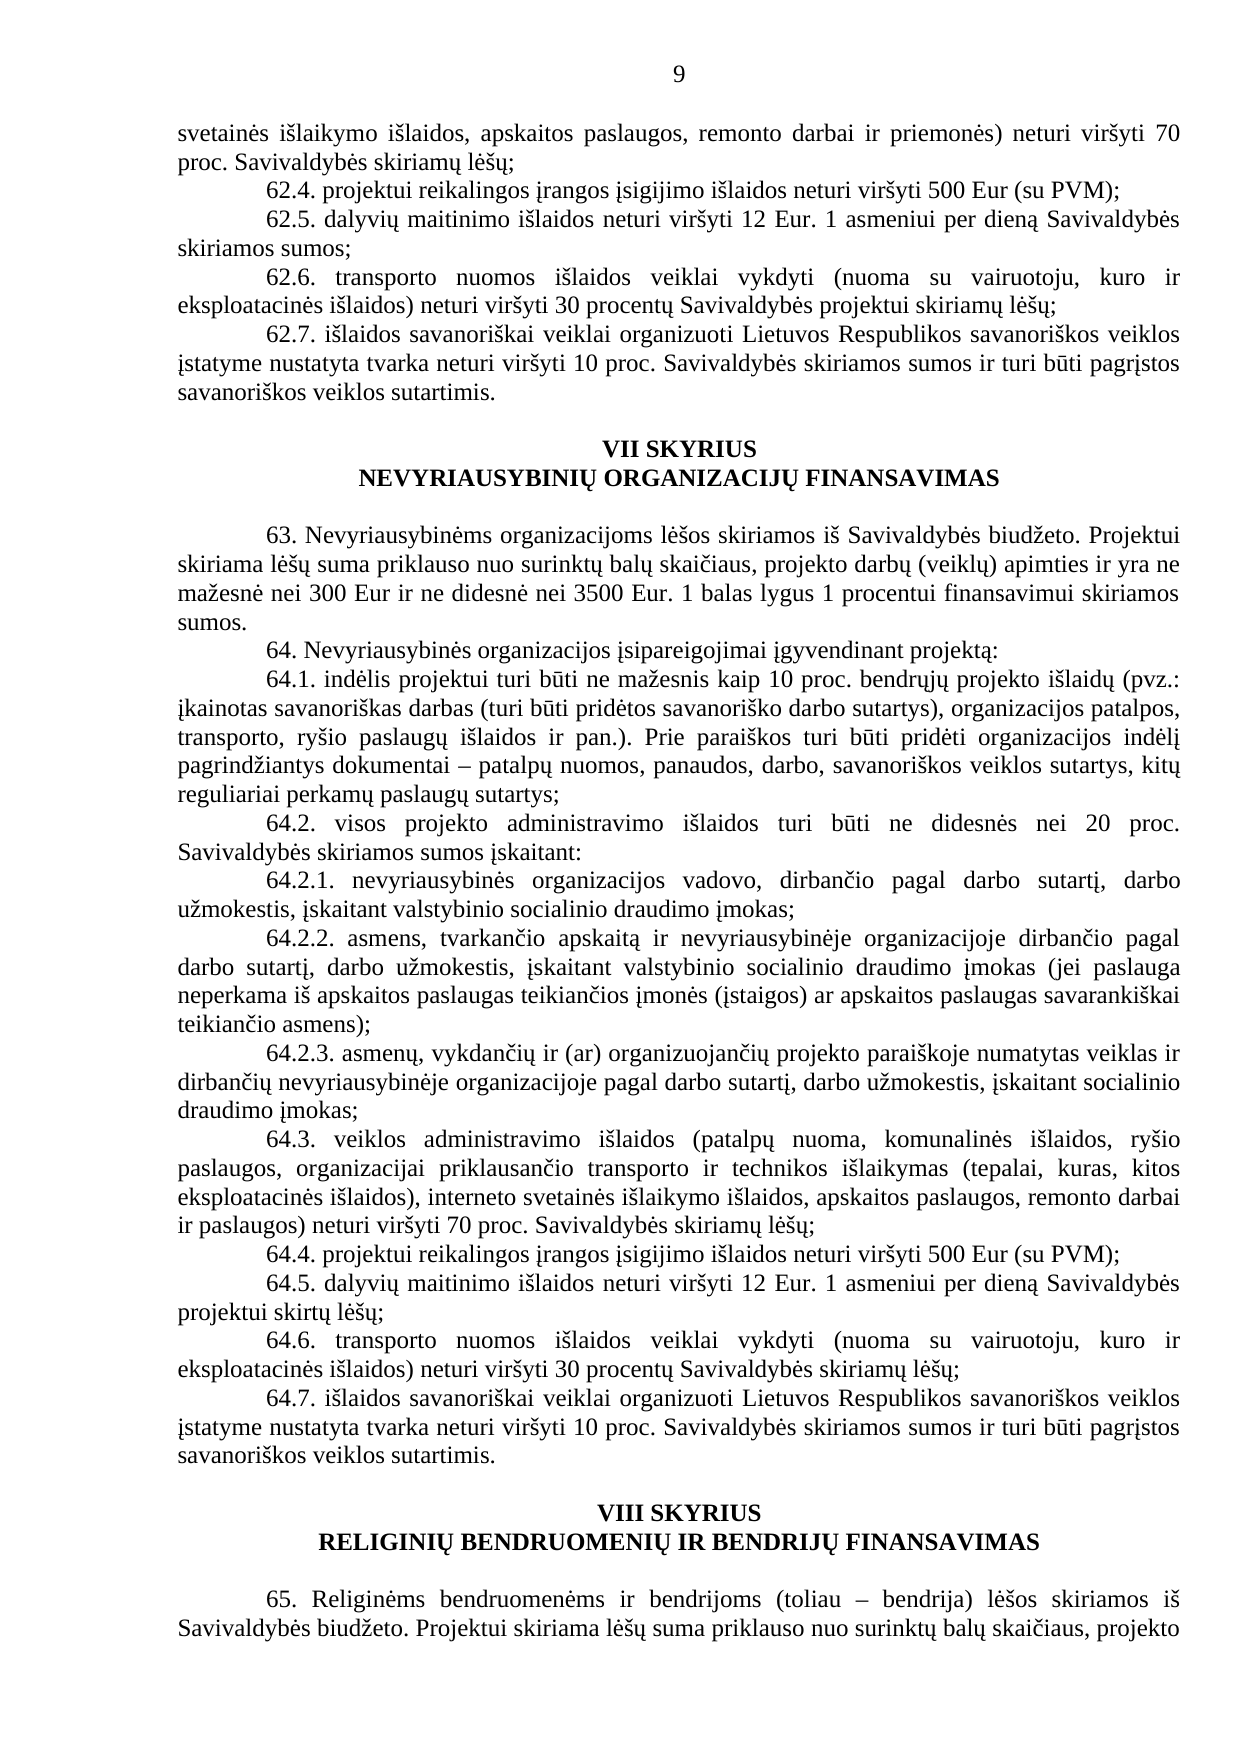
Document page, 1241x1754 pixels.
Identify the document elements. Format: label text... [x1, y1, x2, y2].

text 62.7. išlaidos savanoriškai veiklai organizuoti Lietuvos Respublikos savanoriškos veiklos įstatyme nustatyta tvarka neturi viršyti 10 proc. Savivaldybės skiriamos sumos ir turi būti pagrįstos savanoriškos veiklos sutartimis. [177, 319, 1181, 406]
text 64.2.3. asmenų, vykdančių ir (ar) organizuojančių projekto paraiškoje numatytas veiklas ir dirbančių nevyriausybinėje organizacijoje pagal darbo sutartį, darbo užmokestis, įskaitant socialinio draudimo įmokas; [177, 1038, 1181, 1124]
text 64.2.1. nevyriausybinės organizacijos vadovo, dirbančio pagal darbo sutartį, darbo užmokestis, įskaitant valstybinio socialinio draudimo įmokas; [177, 866, 1181, 923]
text 64.1. indėlis projektui turi būti ne mažesnis kaip 10 proc. bendrųjų projekto išlaidų (pvz.: įkainotas savanoriškas darbas (turi būti pridėtos savanoriško darbo sutartys), organizacijos patalpos, transporto, ryšio paslaugų išlaidos ir pan.). Prie paraiškos turi būti pridėti organizacijos indėlį pagrindžiantys dokumentai – patalpų nuomos, panaudos, darbo, savanoriškos veiklos sutartys, kitų reguliariai perkamų paslaugų sutartys; [177, 664, 1181, 808]
text 62.5. dalyvių maitinimo išlaidos neturi viršyti 12 Eur. 1 asmeniui per dieną Savivaldybės skiriamos sumos; [177, 204, 1181, 262]
text NEVYRIAUSYBINIŲ ORGANIZACIJŲ FINANSAVIMAS [177, 463, 1181, 492]
text VII SKYRIUS [177, 434, 1181, 463]
text 63. Nevyriausybinėms organizacijoms lėšos skiriamos iš Savivaldybės biudžeto. Projektui skiriama lėšų suma priklauso nuo surinktų balų skaičiaus, projekto darbų (veiklų) apimties ir yra ne mažesnė nei 300 Eur ir ne didesnė nei 3500 Eur. 1 balas lygus 1 procentui finansavimui skiriamos sumos. [177, 521, 1181, 636]
text 64.5. dalyvių maitinimo išlaidos neturi viršyti 12 Eur. 1 asmeniui per dieną Savivaldybės projektui skirtų lėšų; [177, 1268, 1181, 1326]
text 64.4. projektui reikalingos įrangos įsigijimo išlaidos neturi viršyti 500 Eur (su PVM); [177, 1239, 1181, 1268]
text 65. Religinėms bendruomenėms ir bendrijoms (toliau – bendrija) lėšos skiriamos iš Savivaldybės biudžeto. Projektui skiriama lėšų suma priklauso nuo surinktų balų skaičiaus, projekto [177, 1584, 1181, 1642]
text 64.6. transporto nuomos išlaidos veiklai vykdyti (nuoma su vairuotoju, kuro ir eksploatacinės išlaidos) neturi viršyti 30 procentų Savivaldybės skiriamų lėšų; [177, 1326, 1181, 1383]
text RELIGINIŲ BENDRUOMENIŲ IR BENDRIJŲ FINANSAVIMAS [177, 1527, 1181, 1556]
text svetainės išlaikymo išlaidos, apskaitos paslaugos, remonto darbai ir priemonės) neturi viršyti 70 proc. Savivaldybės skiriamų lėšų; [177, 118, 1181, 176]
text 62.4. projektui reikalingos įrangos įsigijimo išlaidos neturi viršyti 500 Eur (su PVM); [177, 176, 1181, 204]
text 62.6. transporto nuomos išlaidos veiklai vykdyti (nuoma su vairuotoju, kuro ir eksploatacinės išlaidos) neturi viršyti 30 procentų Savivaldybės projektui skiriamų lėšų; [177, 262, 1181, 319]
text 64. Nevyriausybinės organizacijos įsipareigojimai įgyvendinant projektą: [177, 636, 1181, 664]
text 64.7. išlaidos savanoriškai veiklai organizuoti Lietuvos Respublikos savanoriškos veiklos įstatyme nustatyta tvarka neturi viršyti 10 proc. Savivaldybės skiriamos sumos ir turi būti pagrįstos savanoriškos veiklos sutartimis. [177, 1383, 1181, 1469]
text VIII SKYRIUS [177, 1498, 1181, 1527]
text 64.2. visos projekto administravimo išlaidos turi būti ne didesnės nei 20 proc. Savivaldybės skiriamos sumos įskaitant: [177, 808, 1181, 866]
text 64.3. veiklos administravimo išlaidos (patalpų nuoma, komunalinės išlaidos, ryšio paslaugos, organizacijai priklausančio transporto ir technikos išlaikymas (tepalai, kuras, kitos eksploatacinės išlaidos), interneto svetainės išlaikymo išlaidos, apskaitos paslaugos, remonto darbai ir paslaugos) neturi viršyti 70 proc. Savivaldybės skiriamų lėšų; [177, 1124, 1181, 1239]
text 64.2.2. asmens, tvarkančio apskaitą ir nevyriausybinėje organizacijoje dirbančio pagal darbo sutartį, darbo užmokestis, įskaitant valstybinio socialinio draudimo įmokas (jei paslauga neperkama iš apskaitos paslaugas teikiančios įmonės (įstaigos) ar apskaitos paslaugas savarankiškai teikiančio asmens); [177, 923, 1181, 1038]
